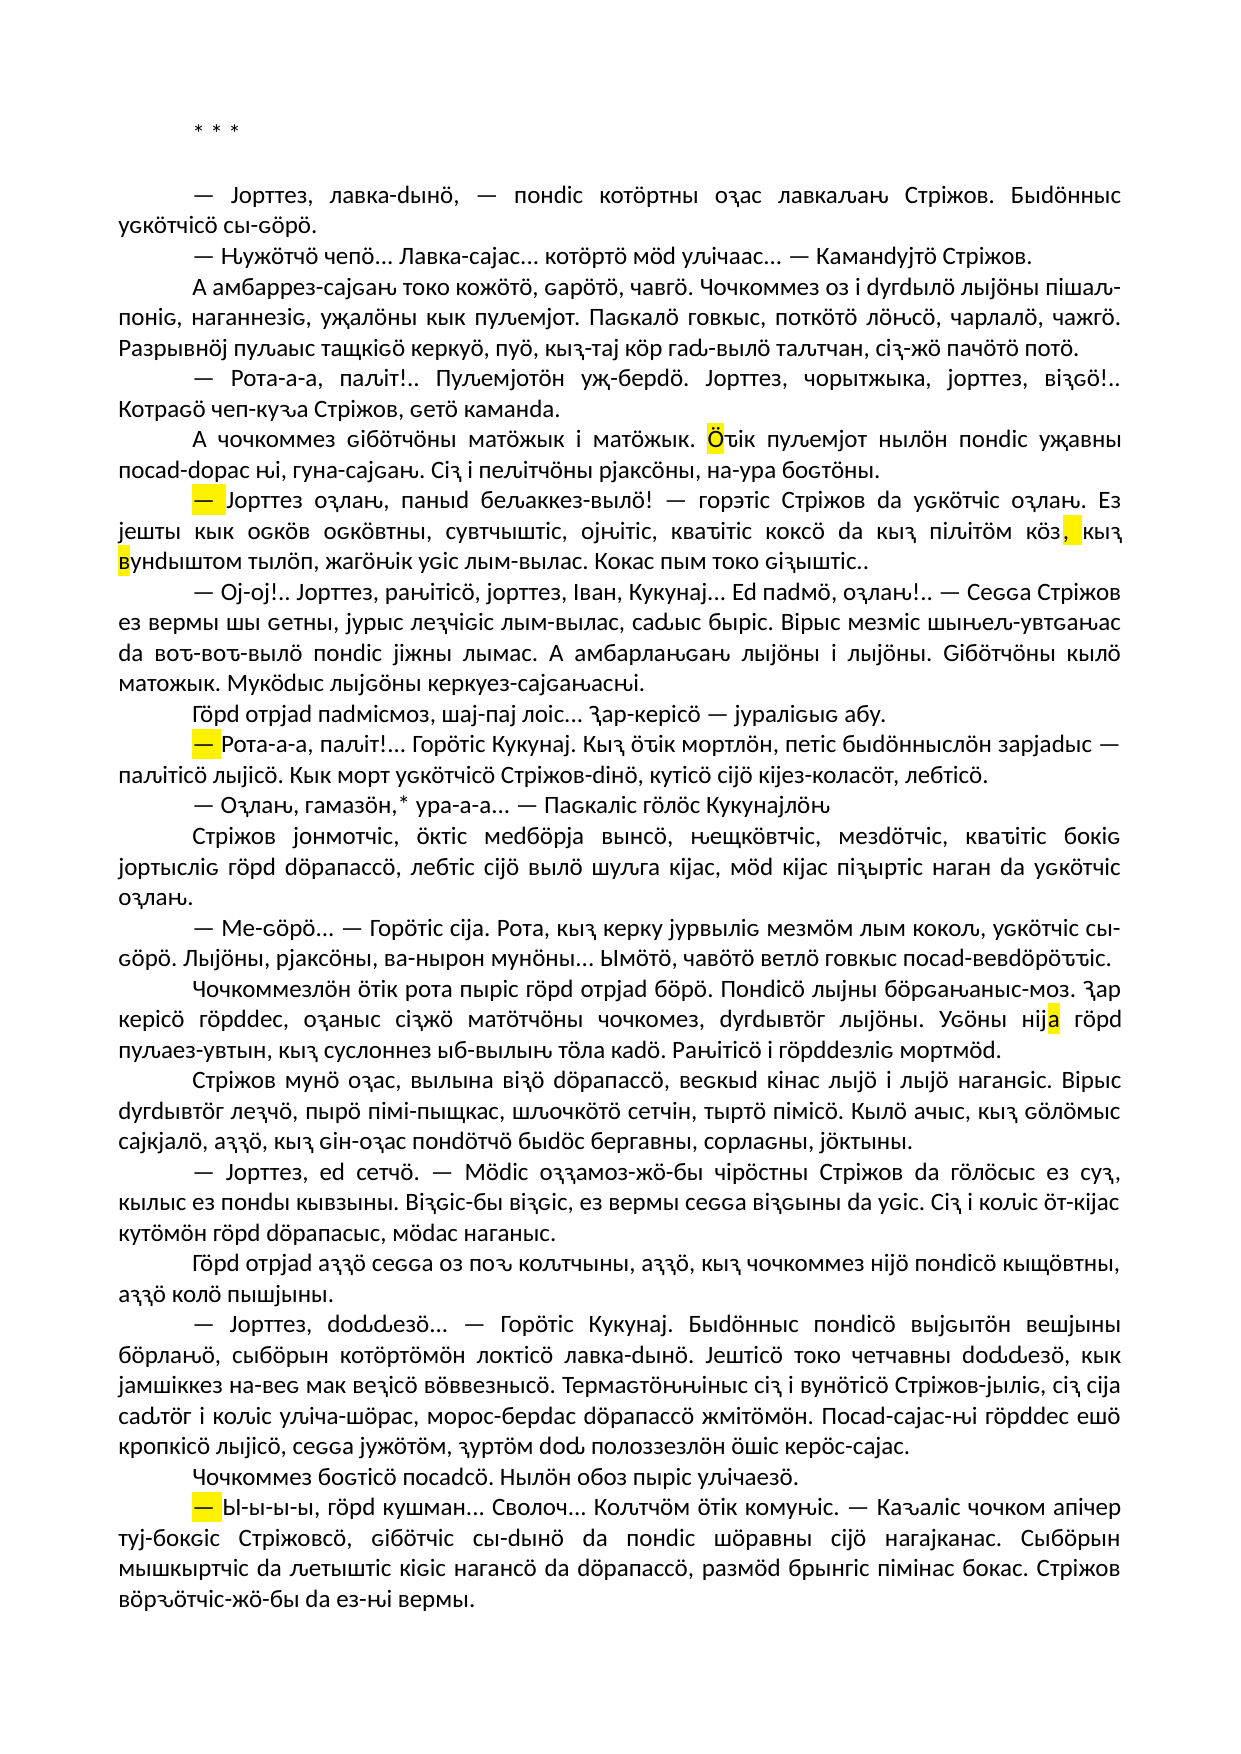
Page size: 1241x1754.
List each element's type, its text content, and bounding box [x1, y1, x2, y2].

text Чочкоммезлӧн ӧтік рота пыріс гӧрԁ отрјаԁ бӧрӧ. Понԁісӧ лыјны бӧрԍаԋаныс-моз. Ԇар керісӧ гӧрԁԁес, оԇаныс сіԇжӧ матӧтчӧны чочкомез, ԁугԁывтӧг лыјӧны. Уԍӧны ніја гӧрԁ пуԉаез-увтын, кыԇ суслоннез ыб-вылыԋ тӧла каԁӧ. Раԋітісӧ і гӧрԁԁезліԍ мортмӧԁ. [118, 973, 1122, 1064]
text — Оԇлаԋ, гамазӧн,* ура-а-а... — Паԍкаліс гӧлӧс Кукунајлӧԋ [118, 789, 1122, 820]
text — Ԋужӧтчӧ чепӧ... Лавка-сајас... котӧртӧ мӧԁ уԉічаас... — Каманԁујтӧ Стріжов. [118, 240, 1122, 271]
text — Ы-ы-ы-ы, гӧрԁ кушман... Сволоч... Коԉтчӧм ӧтік комуԋіс. — Каԅаліс чочком апічер туј-бокԍіс Стріжовсӧ, ԍібӧтчіс сы-ԁынӧ ԁа понԁіс шӧравны сіјӧ нагајканас. Сыбӧрын мышкыртчіс ԁа ԉетыштіс кіԍіс нагансӧ ԁа ԁӧрапассӧ, размӧԁ брынгіс пімінас бокас. Стріжов вӧрԅӧтчіс-жӧ-бы ԁа ез-ԋі вермы. [118, 1492, 1122, 1614]
text — Јорттез, еԁ сетчӧ. — Мӧԁіс оԇԇамоз-жӧ-бы чірӧстны Стріжов ԁа гӧлӧсыс ез суԇ, кылыс ез понԁы кывзыны. Віԇԍіс-бы віԇԍіс, ез вермы сеԍԍа віԇԍыны ԁа уԍіс. Сіԇ і коԉіс ӧт-кіјас кутӧмӧн гӧрԁ ԁӧрапасыс, мӧԁас наганыс. [118, 1156, 1122, 1247]
text Стріжов мунӧ оԇас, вылына віԇӧ ԁӧрапассӧ, веԍкыԁ кінас лыјӧ і лыјӧ наганԍіс. Вірыс ԁугԁывтӧг леԇчӧ, пырӧ пімі-пыщкас, шԉочкӧтӧ сетчін, тыртӧ пімісӧ. Кылӧ ачыс, кыԇ ԍӧлӧмыс сајкјалӧ, аԇԇӧ, кыԇ ԍін-оԇас понԁӧтчӧ быԁӧс бергавны, сорлаԍны, јӧктыны. [118, 1064, 1122, 1156]
text — Јорттез, лавка-ԁынӧ, — понԁіс котӧртны оԇас лавкаԉаԋ Стріжов. Быԁӧнныс уԍкӧтчісӧ сы-ԍӧрӧ. [118, 179, 1122, 240]
text — Ој-ој!.. Јорттез, раԋітісӧ, јорттез, Іван, Кукунај... Еԁ паԁмӧ, оԇлаԋ!.. — Сеԍԍа Стріжов ез вермы шы ԍетны, јурыс леԇчіԍіс лым-вылас, саԃыс быріс. Вірыс мезміс шыԋеԉ-увтԍаԋас ԁа воԏ-воԏ-вылӧ понԁіс јіжны лымас. А амбарлаԋԍаԋ лыјӧны і лыјӧны. Ԍібӧтчӧны кылӧ матожык. Мукӧԁыс лыјԍӧны керкуез-сајԍаԋасԋі. [118, 576, 1122, 698]
text Стріжов јонмотчіс, ӧктіс меԁбӧрја вынсӧ, ԋещкӧвтчіс, мезԁӧтчіс, кваԏітіс бокіԍ јортысліԍ гӧрԁ ԁӧрапассӧ, лебтіс сіјӧ вылӧ шуԉга кіјас, мӧԁ кіјас піԇыртіс наган ԁа уԍкӧтчіс оԇлаԋ. [118, 820, 1122, 912]
text А амбаррез-сајԍаԋ токо кожӧтӧ, ԍарӧтӧ, чавгӧ. Чочкоммез оз і ԁугԁылӧ лыјӧны пішаԉ-поніԍ, наганнезіԍ, уҗалӧны кык пуԉемјот. Паԍкалӧ говкыс, поткӧтӧ лӧԋсӧ, чарлалӧ, чажгӧ. Разрывнӧј пуԉаыс тащкіԍӧ керкуӧ, пуӧ, кыԇ-тај кӧр гаԃ-вылӧ таԉтчан, сіԇ-жӧ пачӧтӧ потӧ. [118, 271, 1122, 362]
text — Јорттез, ԁоԃԃезӧ... — Горӧтіс Кукунај. Быԁӧнныс понԁісӧ выјԍытӧн вешјыны бӧрлаԋӧ, сыбӧрын котӧртӧмӧн локтісӧ лавка-ԁынӧ. Јештісӧ токо четчавны ԁоԃԃезӧ, кык јамшіккез на-веԍ мак веԇісӧ вӧввезнысӧ. Термаԍтӧԋԋіныс сіԇ і вунӧтісӧ Стріжов-јыліԍ, сіԇ сіја саԃтӧг і коԉіс уԉіча-шӧрас, морос-берԁас ԁӧрапассӧ жмітӧмӧн. Посаԁ-сајас-ԋі гӧрԁԁес ешӧ кропкісӧ лыјісӧ, сеԍԍа јужӧтӧм, ԇуртӧм ԁоԃ полоззезлӧн ӧшіс керӧс-сајас. [118, 1308, 1122, 1461]
text — Ме-ԍӧрӧ... — Горӧтіс сіја. Рота, кыԇ керку јурвыліԍ мезмӧм лым кокоԉ, уԍкӧтчіс сы-ԍӧрӧ. Лыјӧны, рјаксӧны, ва-нырон мунӧны... Ымӧтӧ, чавӧтӧ ветлӧ говкыс посаԁ-вевԁӧрӧԏԏіс. [118, 912, 1122, 973]
text — Јорттез оԇлаԋ, паныԁ беԉаккез-вылӧ! — горэтіс Стріжов ԁа уԍкӧтчіс оԇлаԋ. Ез јешты кык оԍкӧв оԍкӧвтны, сувтчыштіс, ојԋітіс, кваԏітіс коксӧ ԁа кыԇ піԉітӧм кӧз, кыԇ вунԁыштом тылӧп, жагӧԋік уԍіс лым-вылас. Кокас пым токо ԍіԇыштіс.. [118, 484, 1122, 576]
text * * * [118, 118, 1122, 149]
text — Рота-а-а, паԉіт!.. Пуԉемјотӧн уҗ-берԁӧ. Јорттез, чорытжыка, јорттез, віԇԍӧ!.. Котраԍӧ чеп-куԅа Стріжов, ԍетӧ каманԁа. [118, 362, 1122, 423]
text А чочкоммез ԍібӧтчӧны матӧжык і матӧжык. Ӧԏік пуԉемјот нылӧн понԁіс уҗавны посаԁ-ԁорас ԋі, гуна-сајԍаԋ. Сіԇ і пеԉітчӧны рјаксӧны, на-ура боԍтӧны. [118, 423, 1122, 484]
text Гӧрԁ отрјаԁ паԁмісмоз, шај-пај лоіс... Ԇар-керісӧ — јураліԍыԍ абу. [118, 698, 1122, 728]
text — Рота-а-а, паԉіт!... Горӧтіс Кукунај. Кыԇ ӧԏік мортлӧн, петіс быԁӧнныслӧн зарјаԁыс — паԉітісӧ лыјісӧ. Кык морт уԍкӧтчісӧ Стріжов-ԁінӧ, кутісӧ сіјӧ кіјез-коласӧт, лебтісӧ. [118, 728, 1122, 789]
text Чочкоммез боԍтісӧ посаԁсӧ. Нылӧн обоз пыріс уԉічаезӧ. [118, 1461, 1122, 1492]
text Гӧрԁ отрјаԁ аԇԇӧ сеԍԍа оз поԅ коԉтчыны, аԇԇӧ, кыԇ чочкоммез ніјӧ понԁісӧ кыщӧвтны, аԇԇӧ колӧ пышјыны. [118, 1247, 1122, 1308]
